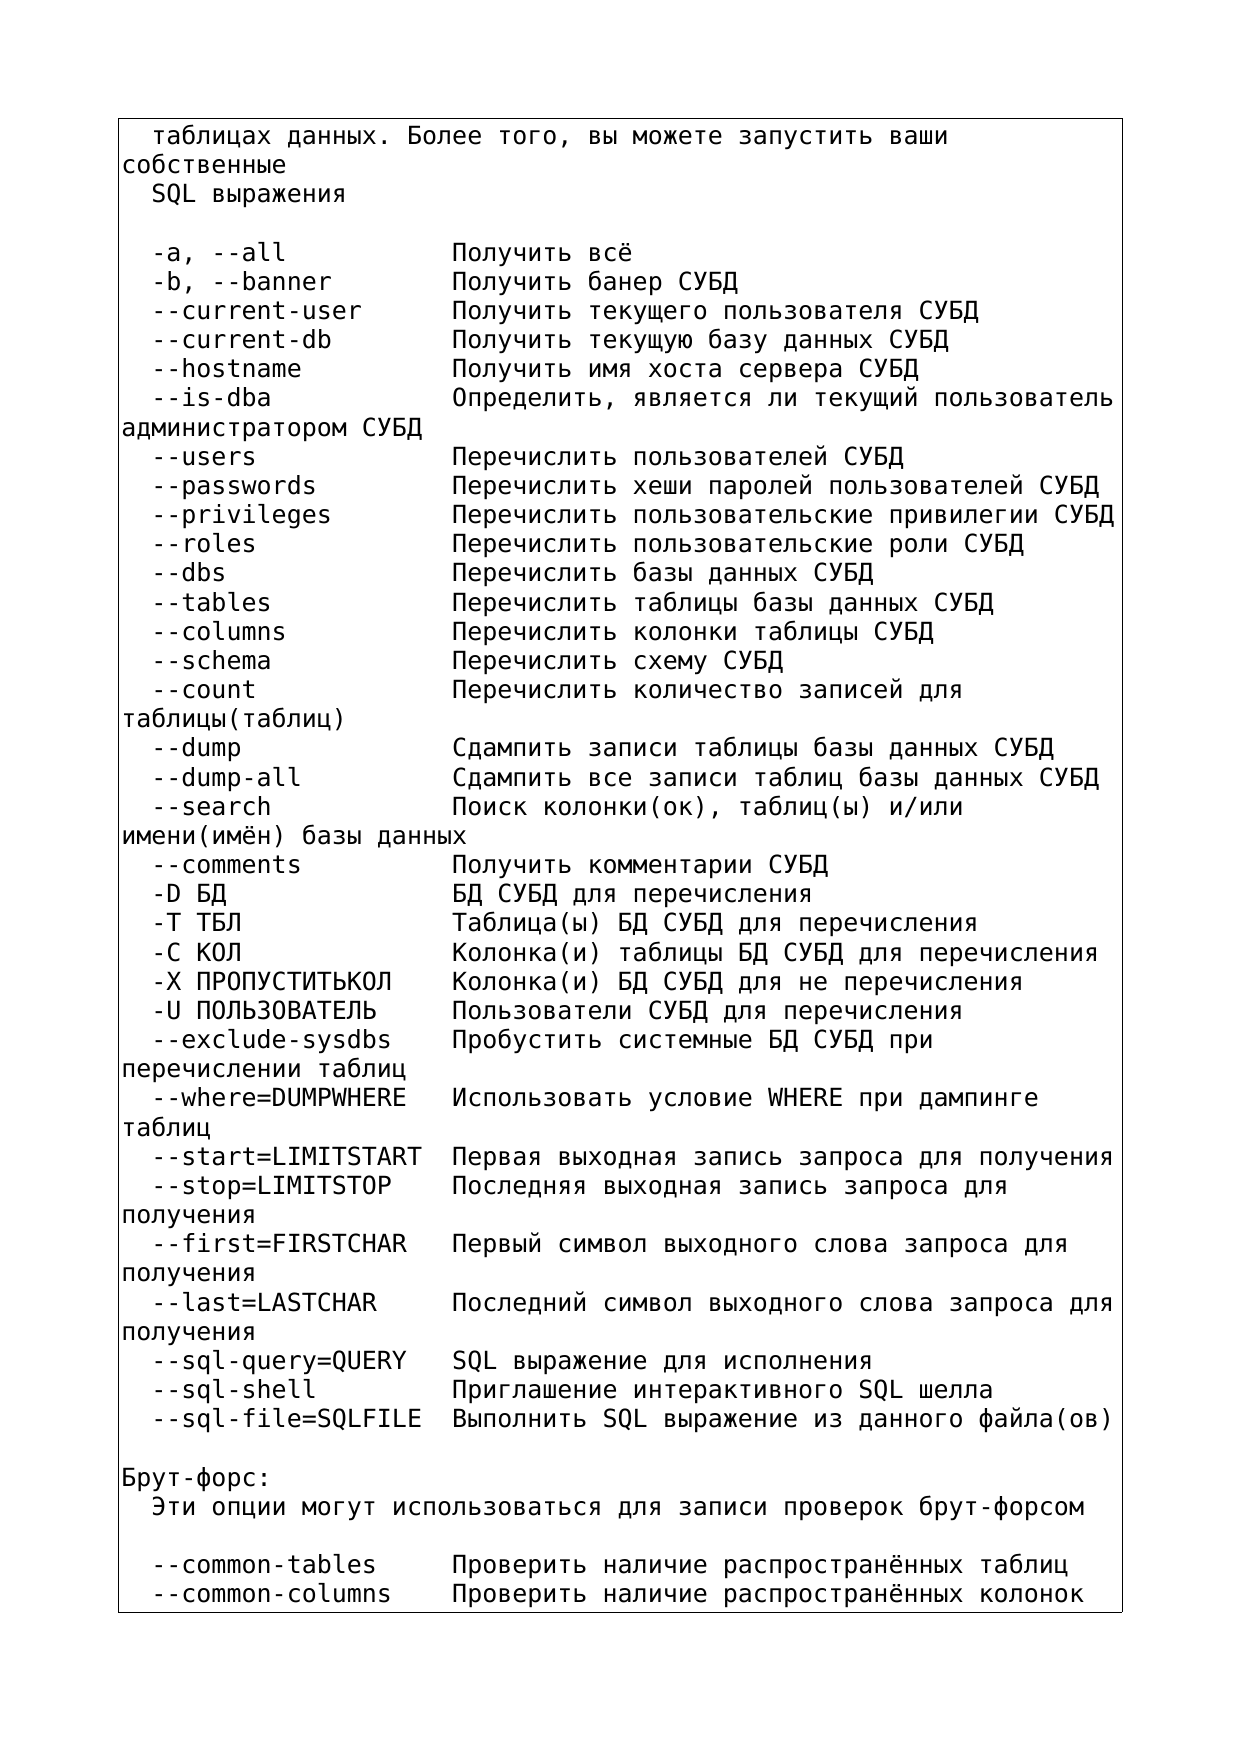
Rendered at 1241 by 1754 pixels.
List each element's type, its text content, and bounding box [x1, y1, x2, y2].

table_header таблицах данных. Более того, вы можете запустить ваши собственные SQL выражения -a, --all Получить всё -b, --banner Получить банер СУБД --current-user Получить текущего пользователя СУБД --current-db Получить текущую базу данных СУБД --hostname Получить имя хоста сервера СУБД --is-dba Определить, является ли текущий пользователь администратором СУБД --users Перечислить пользователей СУБД --passwords Перечислить хеши паролей пользователей СУБД --privileges Перечислить пользовательские привилегии СУБД --roles Перечислить пользовательские роли СУБД --dbs Перечислить базы данных СУБД --tables Перечислить таблицы базы данных СУБД --columns Перечислить колонки таблицы СУБД --schema Перечислить схему СУБД --count Перечислить количество записей для таблицы(таблиц) --dump Сдампить записи таблицы базы данных СУБД --dump-all Сдампить все записи таблиц базы данных СУБД --search Поиск колонки(ок), таблиц(ы) и/или имени(имён) базы данных --comments Получить комментарии СУБД -D БД БД СУБД для перечисления -T ТБЛ Таблица(ы) БД СУБД для перечисления -C КОЛ Колонка(и) таблицы БД СУБД для перечисления -X ПРОПУСТИТЬКОЛ Колонка(и) БД СУБД для не перечисления -U ПОЛЬЗОВАТЕЛЬ Пользователи СУБД для перечисления --exclude-sysdbs Пробустить системные БД СУБД при перечислении таблиц --where=DUMPWHERE Использовать условие WHERE при дампинге таблиц --start=LIMITSTART Первая выходная запись запроса для получения --stop=LIMITSTOP Последняя выходная запись запроса для получения --first=FIRSTCHAR Первый символ выходного слова запроса для получения --last=LASTCHAR Последний символ выходного слова запроса для получения --sql-query=QUERY SQL выражение для исполнения --sql-shell Приглашение интерактивного SQL шелла --sql-file=SQLFILE Выполнить SQL выражение из данного файла(ов) Брут-форс: Эти опции могут использоваться для записи проверок брут-форсом --common-tables Проверить наличие распространённых таблиц --common-columns Проверить наличие распространённых колонок [119, 119, 1122, 1612]
